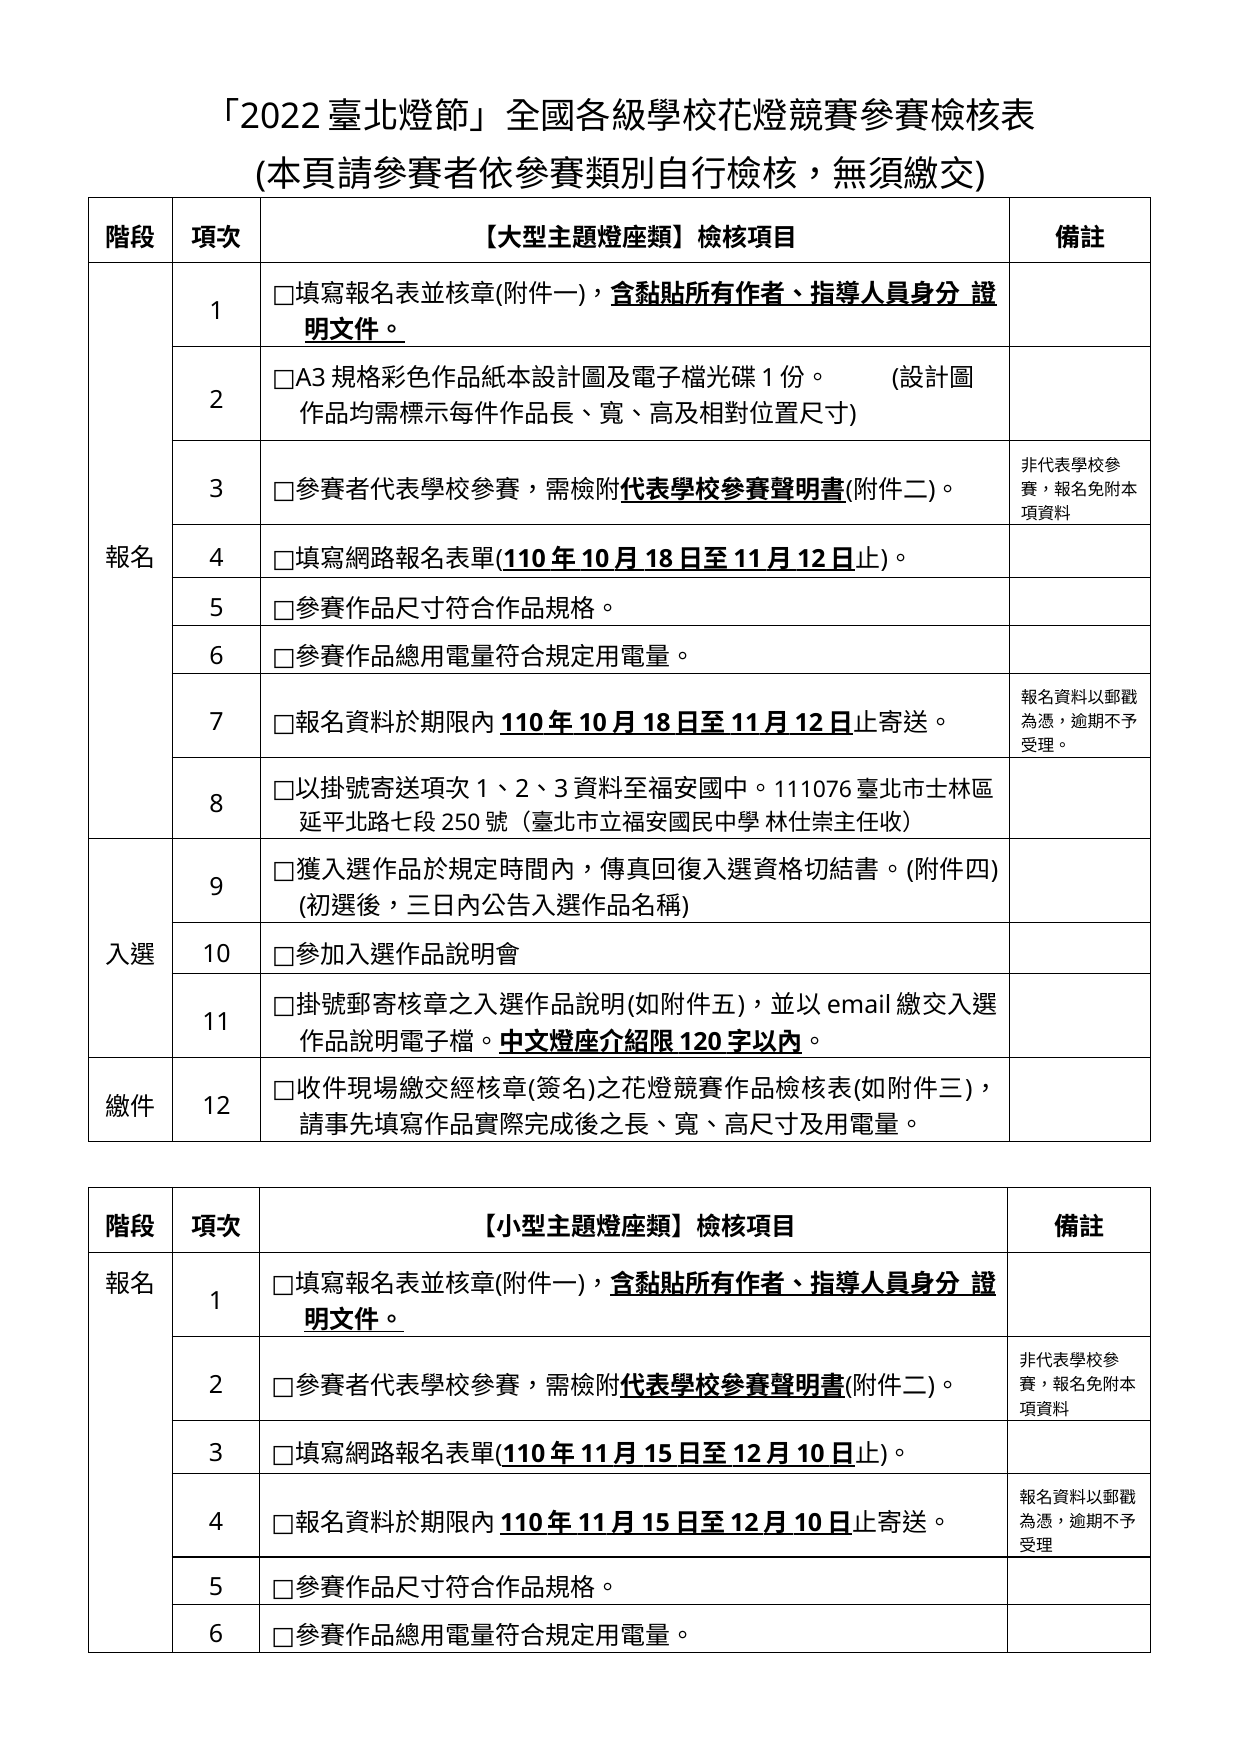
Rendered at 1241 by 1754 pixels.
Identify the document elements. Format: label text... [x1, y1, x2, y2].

table_cell 報名資料以郵戳為憑，逾期不予受理 [1008, 1474, 1150, 1556]
table_cell 6 [173, 626, 260, 673]
text (本頁請參賽者依參賽類別自行檢核，無須繳交) [89, 146, 1151, 197]
table_cell 3 [173, 441, 260, 524]
table_cell 2 [173, 347, 260, 440]
table_cell □填寫網路報名表單(110年11月15日至12月10日止)。 [260, 1421, 1007, 1472]
table_cell 非代表學校參賽，報名免附本項資料 [1010, 441, 1150, 524]
table_cell [1010, 626, 1150, 673]
table_cell 7 [173, 674, 260, 757]
table_cell 入選 [89, 839, 172, 1057]
table_cell 12 [173, 1058, 260, 1141]
table_cell [1010, 839, 1150, 922]
table_cell 9 [173, 839, 260, 922]
table_cell 報名資料以郵戳為憑，逾期不予受理。 [1010, 674, 1150, 757]
table_cell □參加入選作品說明會 [261, 923, 1009, 973]
table_cell [1010, 578, 1150, 625]
table_cell 11 [173, 974, 260, 1057]
table_cell □收件現場繳交經核章(簽名)之花燈競賽作品檢核表(如附件三)，請事先填寫作品實際完成後之長、寬、高尺寸及用電量。 [261, 1058, 1009, 1141]
table_header 【大型主題燈座類】檢核項目 [261, 198, 1009, 262]
table_cell 繳件 [89, 1058, 172, 1141]
table_cell 5 [173, 1558, 259, 1604]
table_cell □參賽者代表學校參賽，需檢附代表學校參賽聲明書(附件二)。 [260, 1337, 1007, 1420]
table_cell 4 [173, 1474, 259, 1556]
table_cell □填寫報名表並核章(附件一)，含黏貼所有作者、指導人員身分 證明文件。 [261, 263, 1009, 346]
table_cell □填寫網路報名表單(110年10月18日至11月12日止)。 [261, 525, 1009, 577]
table_header 備註 [1008, 1188, 1150, 1252]
table_cell [1008, 1421, 1150, 1472]
table_cell □參賽作品尺寸符合作品規格。 [260, 1558, 1007, 1604]
table_cell □掛號郵寄核章之入選作品說明(如附件五)，並以email繳交入選作品說明電子檔。中文燈座介紹限120字以內。 [261, 974, 1009, 1057]
text 「2022臺北燈節」全國各級學校花燈競賽參賽檢核表 [89, 108, 1151, 133]
table_cell [1010, 263, 1150, 346]
table_cell □填寫報名表並核章(附件一)，含黏貼所有作者、指導人員身分 證明文件。 [260, 1253, 1007, 1336]
table_cell □A3規格彩色作品紙本設計圖及電子檔光碟1份。 (設計圖作品均需標示每件作品長、寬、高及相對位置尺寸) [261, 347, 1009, 440]
table_cell 4 [173, 525, 260, 577]
table_header 項次 [173, 198, 260, 262]
table_cell 5 [173, 578, 260, 625]
table_cell □報名資料於期限內110年11月15日至12月10日止寄送。 [260, 1474, 1007, 1556]
table_cell □以掛號寄送項次1、2、3資料至福安國中。111076臺北市士林區延平北路七段250號（臺北市立福安國民中學 林仕崇主任收） [261, 758, 1009, 838]
table_cell [1010, 347, 1150, 440]
table_cell 報名 [89, 263, 172, 838]
table_cell □獲入選作品於規定時間內，傳真回復入選資格切結書。(附件四) (初選後，三日內公告入選作品名稱) [261, 839, 1009, 922]
table_cell □參賽者代表學校參賽，需檢附代表學校參賽聲明書(附件二)。 [261, 441, 1009, 524]
table_cell 2 [173, 1337, 259, 1420]
table_cell [1010, 758, 1150, 838]
table_cell [1010, 525, 1150, 577]
table_cell □參賽作品尺寸符合作品規格。 [261, 578, 1009, 625]
table_header 備註 [1010, 198, 1150, 262]
table_cell [1008, 1605, 1150, 1652]
table_cell [1008, 1558, 1150, 1604]
table_cell [1010, 974, 1150, 1057]
table_cell 8 [173, 758, 260, 838]
table_cell 非代表學校參賽，報名免附本項資料 [1008, 1337, 1150, 1420]
table_header 階段 [89, 198, 172, 262]
table_cell [1008, 1253, 1150, 1336]
table_cell 1 [173, 263, 260, 346]
table_cell □參賽作品總用電量符合規定用電量。 [261, 626, 1009, 673]
table_cell 3 [173, 1421, 259, 1472]
table_header 【小型主題燈座類】檢核項目 [260, 1188, 1007, 1252]
table_cell 6 [173, 1605, 259, 1652]
table_cell [1010, 923, 1150, 973]
table_cell [1010, 1058, 1150, 1141]
table_cell 10 [173, 923, 260, 973]
table_header 項次 [173, 1188, 259, 1252]
table_cell □參賽作品總用電量符合規定用電量。 [260, 1605, 1007, 1652]
table_cell 1 [173, 1253, 259, 1336]
table_cell 報名 [89, 1253, 172, 1652]
table_header 階段 [89, 1188, 172, 1252]
table_cell □報名資料於期限內110年10月18日至11月12日止寄送。 [261, 674, 1009, 757]
